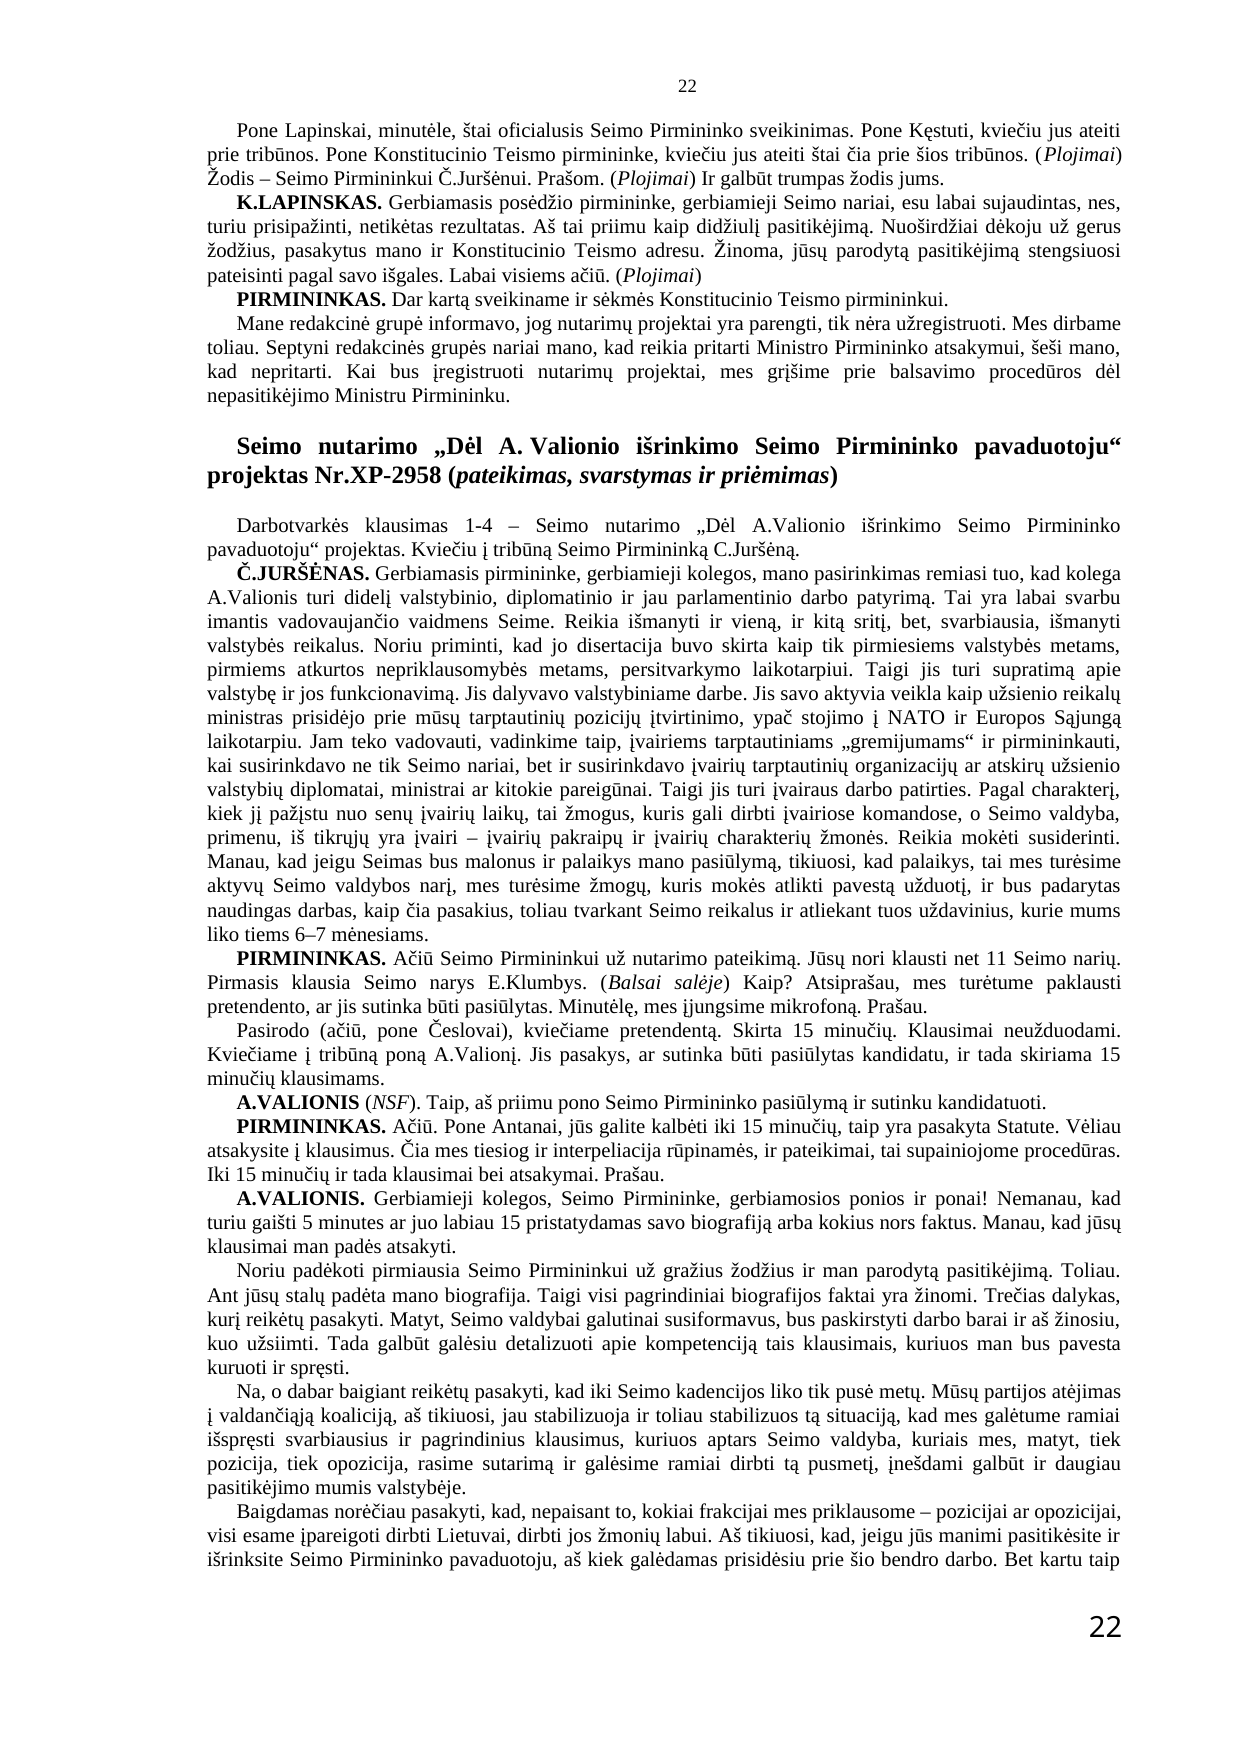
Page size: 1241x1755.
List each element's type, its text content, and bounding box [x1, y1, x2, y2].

text PIRMININKAS. Dar kartą sveikiname ir sėkmės Konstitucinio Teismo pirmininkui. [207, 287, 1122, 311]
text Na, o dabar baigiant reikėtų pasakyti, kad iki Seimo kadencijos liko tik pusė metų. Mūsų partijos atėjimas į valdančiąją koaliciją, aš tikiuosi, jau stabilizuoja ir toliau stabilizuos tą situaciją, kad mes galėtume ramiai išspręsti svarbiausius ir pagrindinius klausimus, kuriuos aptars Seimo valdyba, kuriais mes, matyt, tiek pozicija, tiek opozicija, rasime sutarimą ir galėsime ramiai dirbti tą pusmetį, įnešdami galbūt ir daugiau pasitikėjimo mumis valstybėje. [207, 1379, 1122, 1499]
text A.VALIONIS. Gerbiamieji kolegos, Seimo Pirmininke, gerbiamosios ponios ir ponai! Nemanau, kad turiu gaišti 5 minutes ar juo labiau 15 pristatydamas savo biografiją arba kokius nors faktus. Manau, kad jūsų klausimai man padės atsakyti. [207, 1186, 1122, 1258]
text Noriu padėkoti pirmiausia Seimo Pirmininkui už gražius žodžius ir man parodytą pasitikėjimą. Toliau. Ant jūsų stalų padėta mano biografija. Taigi visi pagrindiniai biografijos faktai yra žinomi. Trečias dalykas, kurį reikėtų pasakyti. Matyt, Seimo valdybai galutinai susiformavus, bus paskirstyti darbo barai ir aš žinosiu, kuo užsiimti. Tada galbūt galėsiu detalizuoti apie kompetenciją tais klausimais, kuriuos man bus pavesta kuruoti ir spręsti. [207, 1258, 1122, 1379]
text K.LAPINSKAS. Gerbiamasis posėdžio pirmininke, gerbiamieji Seimo nariai, esu labai sujaudintas, nes, turiu prisipažinti, netikėtas rezultatas. Aš tai priimu kaip didžiulį pasitikėjimą. Nuoširdžiai dėkoju už gerus žodžius, pasakytus mano ir Konstitucinio Teismo adresu. Žinoma, jūsų parodytą pasitikėjimą stengsiuosi pateisinti pagal savo išgales. Labai visiems ačiū. (Plojimai) [207, 190, 1122, 287]
text Seimo nutarimo „Dėl A. Valionio išrinkimo Seimo Pirmininko pavaduotoju“ projektas Nr.XP-2958 (pateikimas, svarstymas ir priėmimas) [207, 431, 1122, 488]
text Baigdamas norėčiau pasakyti, kad, nepaisant to, kokiai frakcijai mes priklausome – pozicijai ar opozicijai, visi esame įpareigoti dirbti Lietuvai, dirbti jos žmonių labui. Aš tikiuosi, kad, jeigu jūs manimi pasitikėsite ir išrinksite Seimo Pirmininko pavaduotoju, aš kiek galėdamas prisidėsiu prie šio bendro darbo. Bet kartu taip [207, 1499, 1122, 1571]
text Pone Lapinskai, minutėle, štai oficialusis Seimo Pirmininko sveikinimas. Pone Kęstuti, kviečiu jus ateiti prie tribūnos. Pone Konstitucinio Teismo pirmininke, kviečiu jus ateiti štai čia prie šios tribūnos. (Plojimai) Žodis – Seimo Pirmininkui Č.Juršėnui. Prašom. (Plojimai) Ir galbūt trumpas žodis jums. [207, 118, 1122, 190]
text Mane redakcinė grupė informavo, jog nutarimų projektai yra parengti, tik nėra užregistruoti. Mes dirbame toliau. Septyni redakcinės grupės nariai mano, kad reikia pritarti Ministro Pirmininko atsakymui, šeši mano, kad nepritarti. Kai bus įregistruoti nutarimų projektai, mes grįšime prie balsavimo procedūros dėl nepasitikėjimo Ministru Pirmininku. [207, 311, 1122, 407]
text PIRMININKAS. Ačiū Seimo Pirmininkui už nutarimo pateikimą. Jūsų nori klausti net 11 Seimo narių. Pirmasis klausia Seimo narys E.Klumbys. (Balsai salėje) Kaip? Atsiprašau, mes turėtume paklausti pretendento, ar jis sutinka būti pasiūlytas. Minutėlę, mes įjungsime mikrofoną. Prašau. [207, 946, 1122, 1018]
text A.VALIONIS (NSF). Taip, aš priimu pono Seimo Pirmininko pasiūlymą ir sutinku kandidatuoti. [207, 1090, 1122, 1114]
text PIRMININKAS. Ačiū. Pone Antanai, jūs galite kalbėti iki 15 minučių, taip yra pasakyta Statute. Vėliau atsakysite į klausimus. Čia mes tiesiog ir interpeliacija rūpinamės, ir pateikimai, tai supainiojome procedūras. Iki 15 minučių ir tada klausimai bei atsakymai. Prašau. [207, 1114, 1122, 1186]
text Pasirodo (ačiū, pone Česlovai), kviečiame pretendentą. Skirta 15 minučių. Klausimai neužduodami. Kviečiame į tribūną poną A.Valionį. Jis pasakys, ar sutinka būti pasiūlytas kandidatu, ir tada skiriama 15 minučių klausimams. [207, 1018, 1122, 1090]
text Č.JURŠĖNAS. Gerbiamasis pirmininke, gerbiamieji kolegos, mano pasirinkimas remiasi tuo, kad kolega A.Valionis turi didelį valstybinio, diplomatinio ir jau parlamentinio darbo patyrimą. Tai yra labai svarbu imantis vadovaujančio vaidmens Seime. Reikia išmanyti ir vieną, ir kitą sritį, bet, svarbiausia, išmanyti valstybės reikalus. Noriu priminti, kad jo disertacija buvo skirta kaip tik pirmiesiems valstybės metams, pirmiems atkurtos nepriklausomybės metams, persitvarkymo laikotarpiui. Taigi jis turi supratimą apie valstybę ir jos funkcionavimą. Jis dalyvavo valstybiniame darbe. Jis savo aktyvia veikla kaip užsienio reikalų ministras prisidėjo prie mūsų tarptautinių pozicijų įtvirtinimo, ypač stojimo į NATO ir Europos Sąjungą laikotarpiu. Jam teko vadovauti, vadinkime taip, įvairiems tarptautiniams „gremijumams“ ir pirmininkauti, kai susirinkdavo ne tik Seimo nariai, bet ir susirinkdavo įvairių tarptautinių organizacijų ar atskirų užsienio valstybių diplomatai, ministrai ar kitokie pareigūnai. Taigi jis turi įvairaus darbo patirties. Pagal charakterį, kiek jį pažįstu nuo senų įvairių laikų, tai žmogus, kuris gali dirbti įvairiose komandose, o Seimo valdyba, primenu, iš tikrųjų yra įvairi – įvairių pakraipų ir įvairių charakterių žmonės. Reikia mokėti susiderinti. Manau, kad jeigu Seimas bus malonus ir palaikys mano pasiūlymą, tikiuosi, kad palaikys, tai mes turėsime aktyvų Seimo valdybos narį, mes turėsime žmogų, kuris mokės atlikti pavestą užduotį, ir bus padarytas naudingas darbas, kaip čia pasakius, toliau tvarkant Seimo reikalus ir atliekant tuos uždavinius, kurie mums liko tiems 6–7 mėnesiams. [207, 561, 1122, 946]
text Darbotvarkės klausimas 1-4 – Seimo nutarimo „Dėl A.Valionio išrinkimo Seimo Pirmininko pavaduotoju“ projektas. Kviečiu į tribūną Seimo Pirmininką C.Juršėną. [207, 512, 1122, 561]
